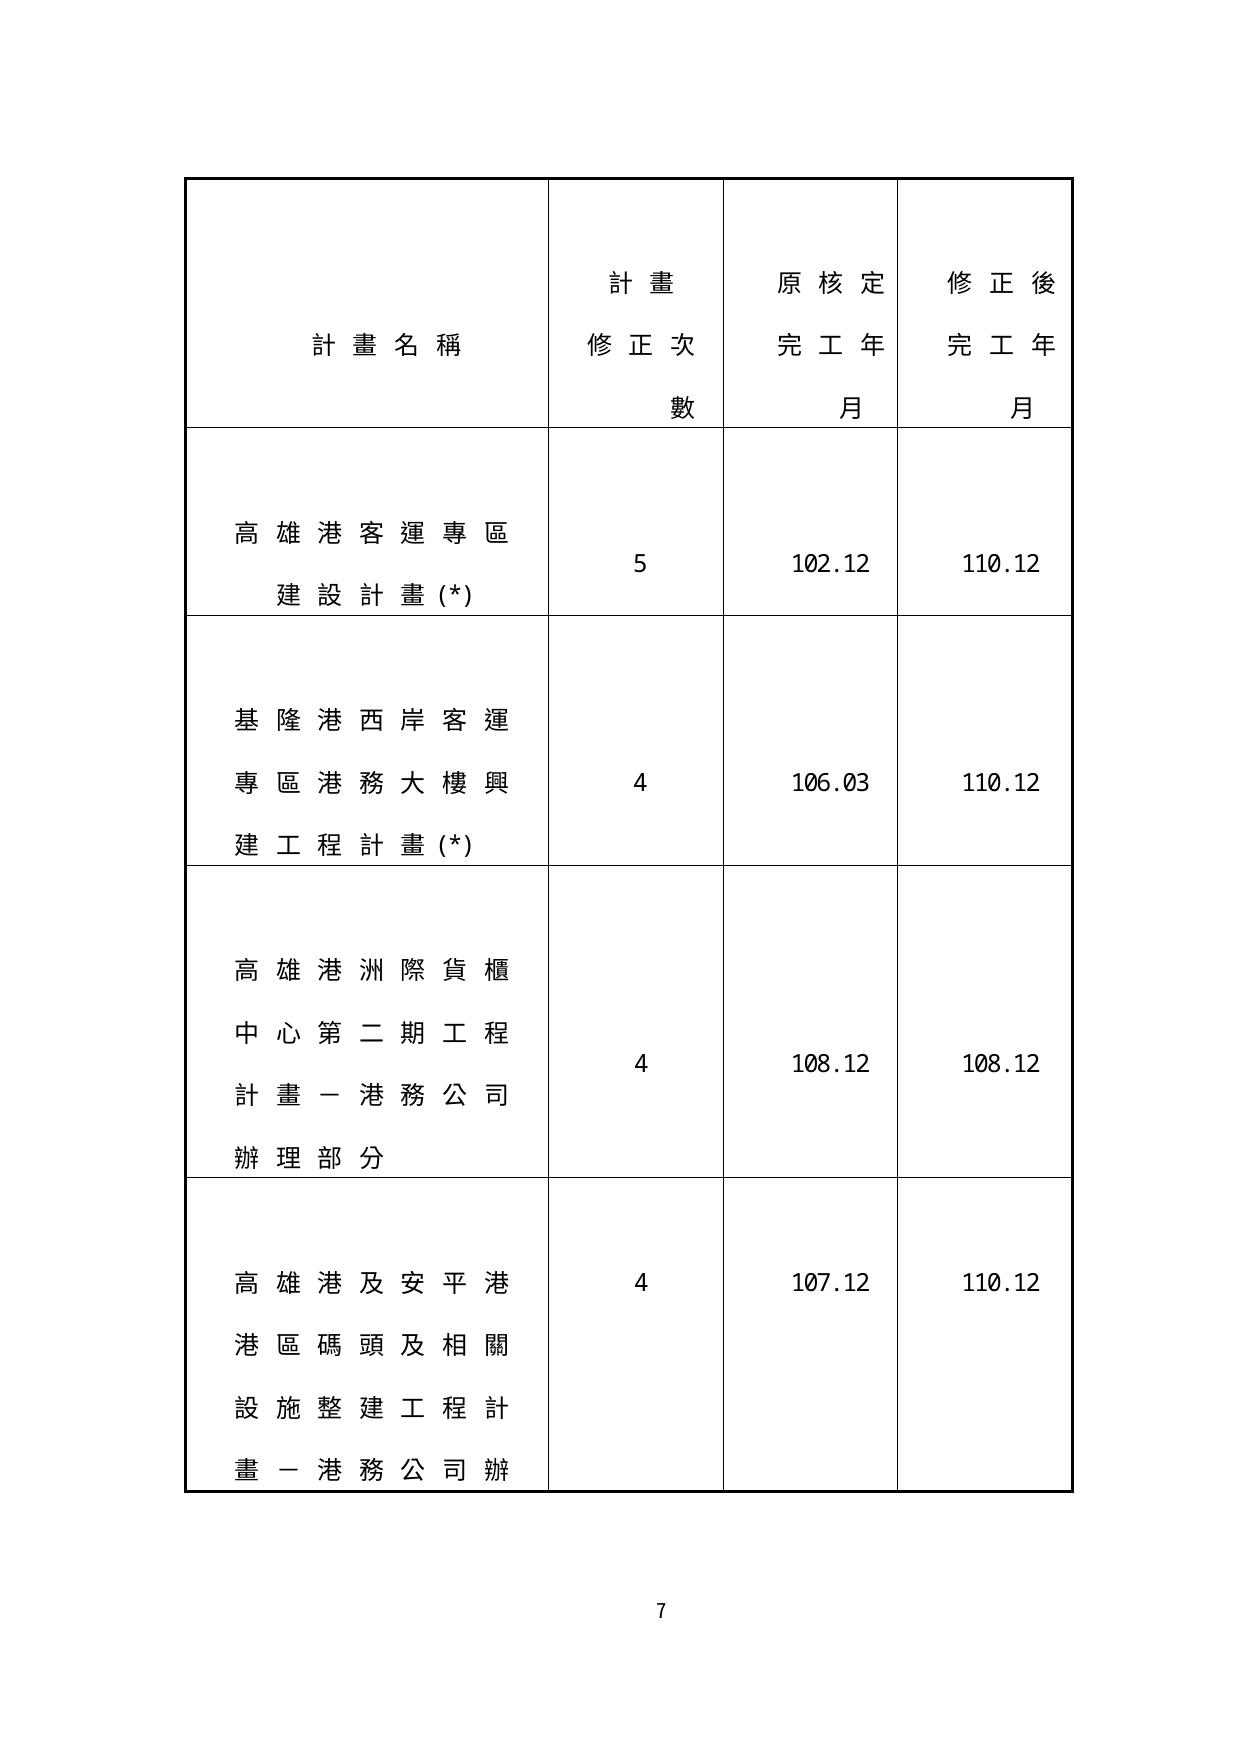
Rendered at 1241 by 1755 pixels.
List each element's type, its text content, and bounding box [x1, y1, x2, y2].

table_cell 110.12 [898, 1178, 1071, 1490]
table_cell 110.12 [898, 616, 1071, 865]
table_cell 高雄港客運專區建設計畫(*) [187, 428, 548, 615]
table_cell 4 [549, 1178, 723, 1490]
table_cell 4 [549, 866, 723, 1177]
table_cell 4 [549, 616, 723, 865]
table_cell 102.12 [724, 428, 897, 615]
table_cell 106.03 [724, 616, 897, 865]
table_cell 108.12 [898, 866, 1071, 1177]
table_cell 高雄港及安平港港區碼頭及相關設施整建工程計畫－港務公司辦 [187, 1178, 548, 1490]
table_cell 5 [549, 428, 723, 615]
table_header 計畫 修正次數 [549, 180, 723, 427]
table_cell 110.12 [898, 428, 1071, 615]
table_header 計畫名稱 [187, 180, 548, 427]
table_cell 基隆港西岸客運專區港務大樓興建工程計畫(*) [187, 616, 548, 865]
table_cell 107.12 [724, 1178, 897, 1490]
table_cell 108.12 [724, 866, 897, 1177]
table_cell 高雄港洲際貨櫃中心第二期工程計畫－港務公司辦理部分 [187, 866, 548, 1177]
table_header 原核定 完工年月 [724, 180, 897, 427]
table_header 修正後 完工年月 [898, 180, 1071, 427]
